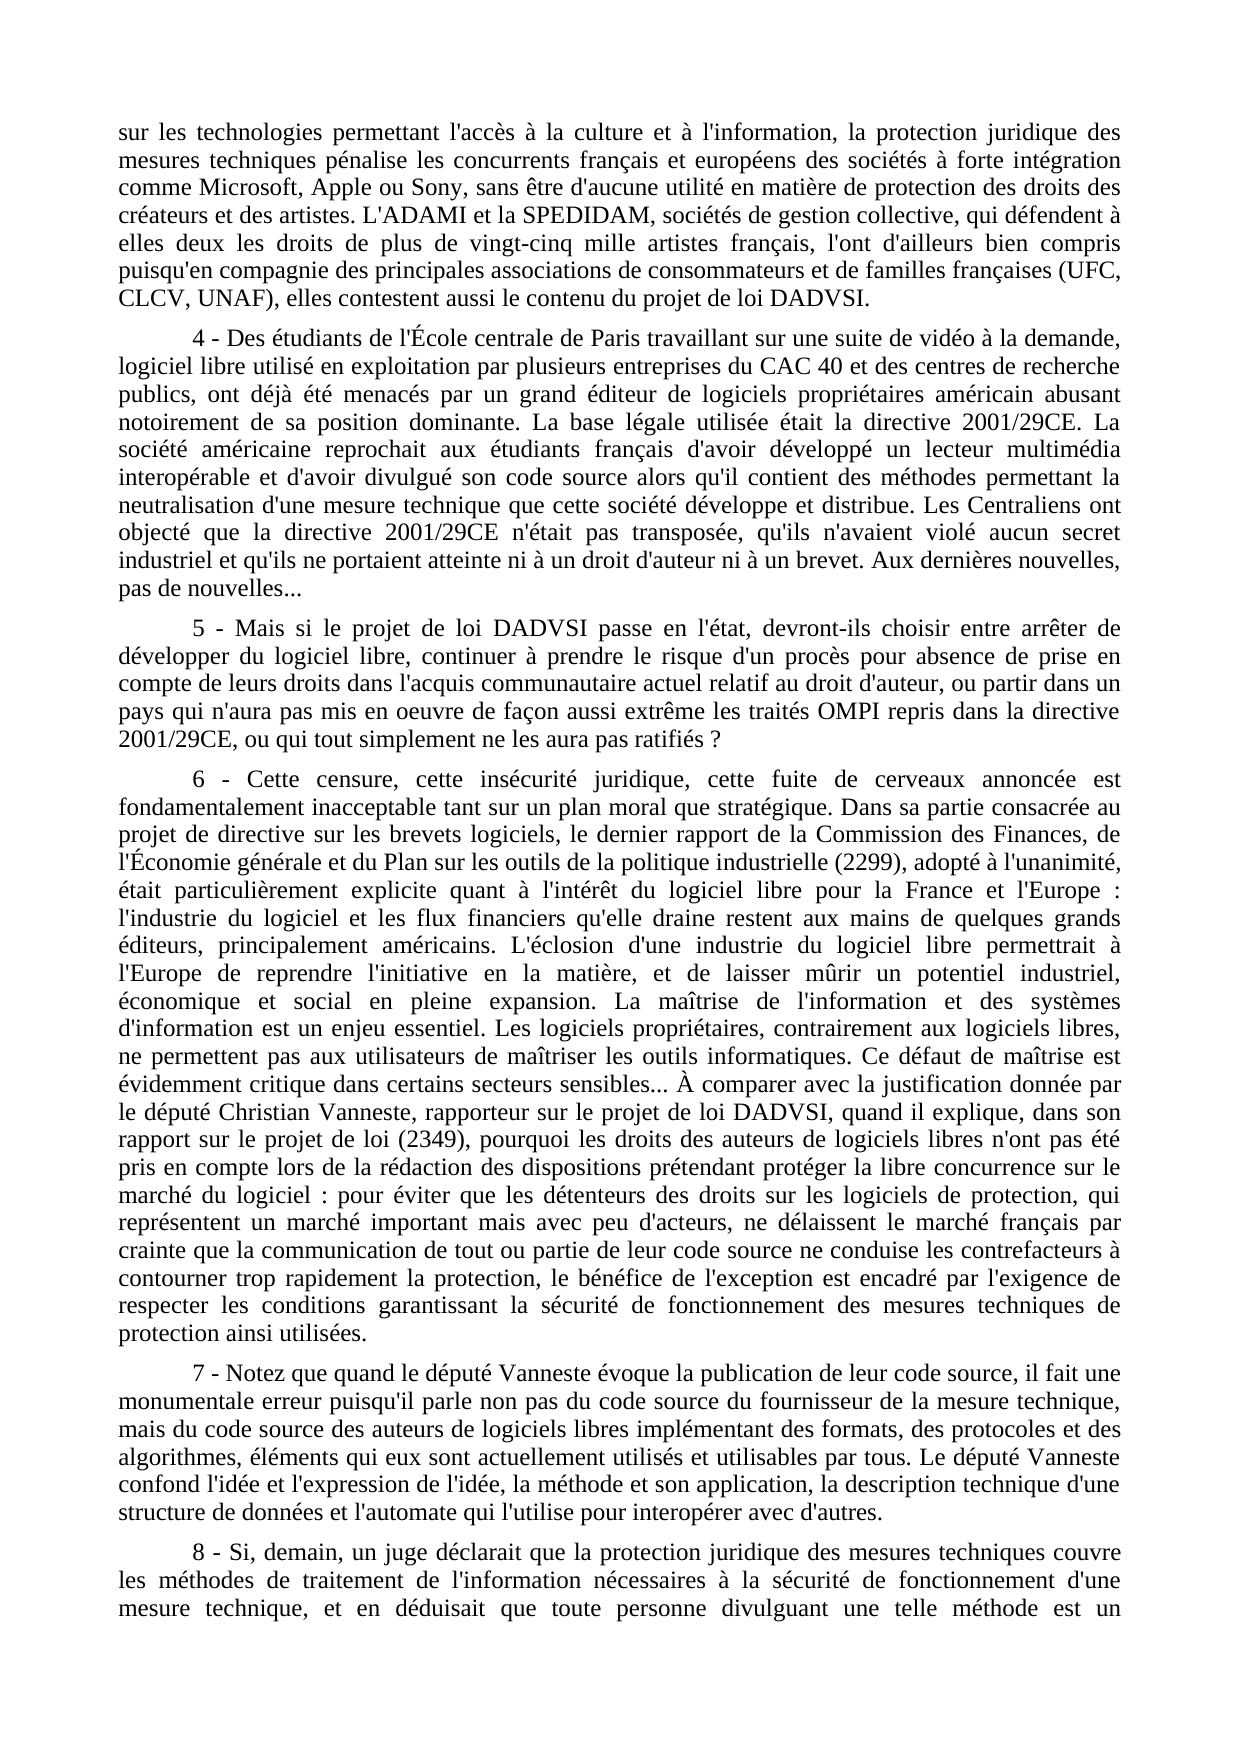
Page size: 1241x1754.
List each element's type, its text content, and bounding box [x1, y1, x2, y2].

text 6 - Cette censure, cette insécurité juridique, cette fuite de cerveaux annoncée est fondamentalement inacceptable tant sur un plan moral que stratégique. Dans sa partie consacrée au projet de directive sur les brevets logiciels, le dernier rapport de la Commission des Finances, de l'Économie générale et du Plan sur les outils de la politique industrielle (2299), adopté à l'unanimité, était particulièrement explicite quant à l'intérêt du logiciel libre pour la France et l'Europe : l'industrie du logiciel et les flux financiers qu'elle draine restent aux mains de quelques grands éditeurs, principalement américains. L'éclosion d'une industrie du logiciel libre permettrait à l'Europe de reprendre l'initiative en la matière, et de laisser mûrir un potentiel industriel, économique et social en pleine expansion. La maîtrise de l'information et des systèmes d'information est un enjeu essentiel. Les logiciels propriétaires, contrairement aux logiciels libres, ne permettent pas aux utilisateurs de maîtriser les outils informatiques. Ce défaut de maîtrise est évidemment critique dans certains secteurs sensibles... À comparer avec la justification donnée par le député Christian Vanneste, rapporteur sur le projet de loi DADVSI, quand il explique, dans son rapport sur le projet de loi (2349), pourquoi les droits des auteurs de logiciels libres n'ont pas été pris en compte lors de la rédaction des dispositions prétendant protéger la libre concurrence sur le marché du logiciel : pour éviter que les détenteurs des droits sur les logiciels de protection, qui représentent un marché important mais avec peu d'acteurs, ne délaissent le marché français par crainte que la communication de tout ou partie de leur code source ne conduise les contrefacteurs à contourner trop rapidement la protection, le bénéfice de l'exception est encadré par l'exigence de respecter les conditions garantissant la sécurité de fonctionnement des mesures techniques de protection ainsi utilisées. [118, 765, 1122, 1347]
text sur les technologies permettant l'accès à la culture et à l'information, la protection juridique des mesures techniques pénalise les concurrents français et européens des sociétés à forte intégration comme Microsoft, Apple ou Sony, sans être d'aucune utilité en matière de protection des droits des créateurs et des artistes. L'ADAMI et la SPEDIDAM, sociétés de gestion collective, qui défendent à elles deux les droits de plus de vingt-cinq mille artistes français, l'ont d'ailleurs bien compris puisqu'en compagnie des principales associations de consommateurs et de familles françaises (UFC, CLCV, UNAF), elles contestent aussi le contenu du projet de loi DADVSI. [118, 118, 1122, 312]
text 5 - Mais si le projet de loi DADVSI passe en l'état, devront-ils choisir entre arrêter de développer du logiciel libre, continuer à prendre le risque d'un procès pour absence de prise en compte de leurs droits dans l'acquis communautaire actuel relatif au droit d'auteur, ou partir dans un pays qui n'aura pas mis en oeuvre de façon aussi extrême les traités OMPI repris dans la directive 2001/29CE, ou qui tout simplement ne les aura pas ratifiés ? [118, 614, 1122, 753]
text 4 - Des étudiants de l'École centrale de Paris travaillant sur une suite de vidéo à la demande, logiciel libre utilisé en exploitation par plusieurs entreprises du CAC 40 et des centres de recherche publics, ont déjà été menacés par un grand éditeur de logiciels propriétaires américain abusant notoirement de sa position dominante. La base légale utilisée était la directive 2001/29CE. La société américaine reprochait aux étudiants français d'avoir développé un lecteur multimédia interopérable et d'avoir divulgué son code source alors qu'il contient des méthodes permettant la neutralisation d'une mesure technique que cette société développe et distribue. Les Centraliens ont objecté que la directive 2001/29CE n'était pas transposée, qu'ils n'avaient violé aucun secret industriel et qu'ils ne portaient atteinte ni à un droit d'auteur ni à un brevet. Aux dernières nouvelles, pas de nouvelles... [118, 324, 1122, 602]
text 8 - Si, demain, un juge déclarait que la protection juridique des mesures techniques couvre les méthodes de traitement de l'information nécessaires à la sécurité de fonctionnement d'une mesure technique, et en déduisait que toute personne divulguant une telle méthode est un [118, 1538, 1122, 1621]
text 7 - Notez que quand le député Vanneste évoque la publication de leur code source, il fait une monumentale erreur puisqu'il parle non pas du code source du fournisseur de la mesure technique, mais du code source des auteurs de logiciels libres implémentant des formats, des protocoles et des algorithmes, éléments qui eux sont actuellement utilisés et utilisables par tous. Le député Vanneste confond l'idée et l'expression de l'idée, la méthode et son application, la description technique d'une structure de données et l'automate qui l'utilise pour interopérer avec d'autres. [118, 1359, 1122, 1526]
